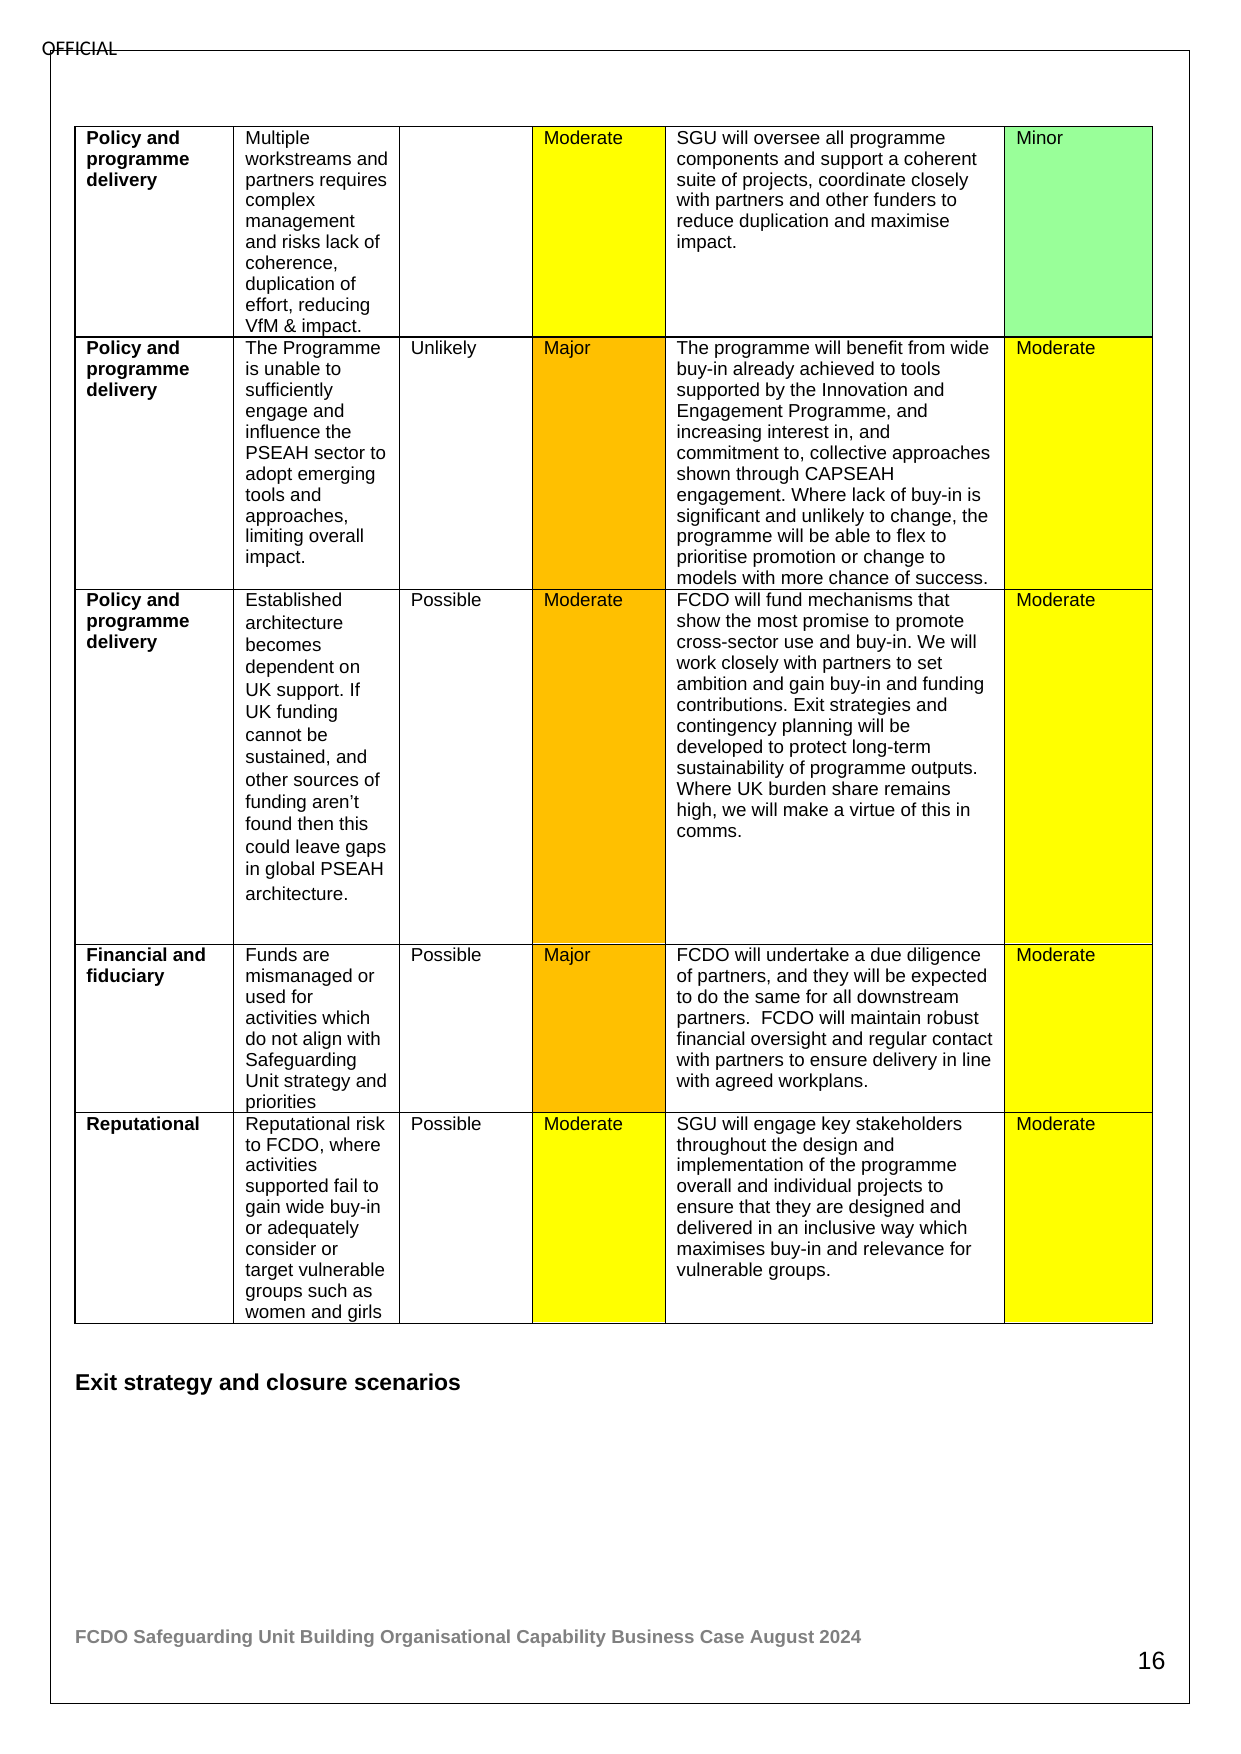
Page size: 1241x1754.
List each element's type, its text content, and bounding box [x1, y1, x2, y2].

table_cell Major [533, 338, 665, 589]
table_cell Possible [400, 590, 532, 943]
table_cell The programme will benefit from wide buy-in already achieved to tools supported by the Innovation and Engagement Programme, and increasing interest in, and commitment to, collective approaches shown through CAPSEAH engagement. Where lack of buy-in is significant and unlikely to change, the programme will be able to flex to prioritise promotion or change to models with more chance of success. [666, 338, 1004, 589]
table_cell Reputational risk to FCDO, where activities supported fail to gain wide buy-in or adequately consider or target vulnerable groups such as women and girls [234, 1113, 399, 1322]
table_cell Moderate [533, 127, 665, 336]
text Exit strategy and closure scenarios [75, 1370, 1165, 1396]
table_cell [400, 127, 532, 336]
table_cell Moderate [533, 1113, 665, 1322]
table_cell Possible [400, 945, 532, 1112]
table_cell Multiple workstreams and partners requires complex management and risks lack of coherence, duplication of effort, reducing VfM & impact. [234, 127, 399, 336]
table_cell Funds are mismanaged or used for activities which do not align with Safeguarding Unit strategy and priorities [234, 945, 399, 1112]
table_cell FCDO will undertake a due diligence of partners, and they will be expected to do the same for all downstream partners. FCDO will maintain robust financial oversight and regular contact with partners to ensure delivery in line with agreed workplans. [666, 945, 1004, 1112]
table_cell Policy and programme delivery [76, 338, 233, 589]
table_cell FCDO will fund mechanisms that show the most promise to promote cross-sector use and buy-in. We will work closely with partners to set ambition and gain buy-in and funding contributions. Exit strategies and contingency planning will be developed to protect long-term sustainability of programme outputs. Where UK burden share remains high, we will make a virtue of this in comms. [666, 590, 1004, 943]
table_cell Moderate [1005, 338, 1152, 589]
table_cell Financial and fiduciary [76, 945, 233, 1112]
table_cell Possible [400, 1113, 532, 1322]
table_cell Major [533, 945, 665, 1112]
table_cell Moderate [533, 590, 665, 943]
table_cell Established architecture becomes dependent on UK support. If UK funding cannot be sustained, and other sources of funding aren’t found then this could leave gaps in global PSEAH architecture. [234, 590, 399, 943]
table_cell Minor [1005, 127, 1152, 336]
table_cell The Programme is unable to sufficiently engage and influence the PSEAH sector to adopt emerging tools and approaches, limiting overall impact. [234, 338, 399, 589]
table_cell Reputational [76, 1113, 233, 1322]
table_cell Policy and programme delivery [76, 127, 233, 336]
table_cell Moderate [1005, 945, 1152, 1112]
table_cell SGU will oversee all programme components and support a coherent suite of projects, coordinate closely with partners and other funders to reduce duplication and maximise impact. [666, 127, 1004, 336]
table_cell Moderate [1005, 1113, 1152, 1322]
table_cell Unlikely [400, 338, 532, 589]
table_cell SGU will engage key stakeholders throughout the design and implementation of the programme overall and individual projects to ensure that they are designed and delivered in an inclusive way which maximises buy-in and relevance for vulnerable groups. [666, 1113, 1004, 1322]
table_cell Moderate [1005, 590, 1152, 943]
table_cell Policy and programme delivery [76, 590, 233, 943]
